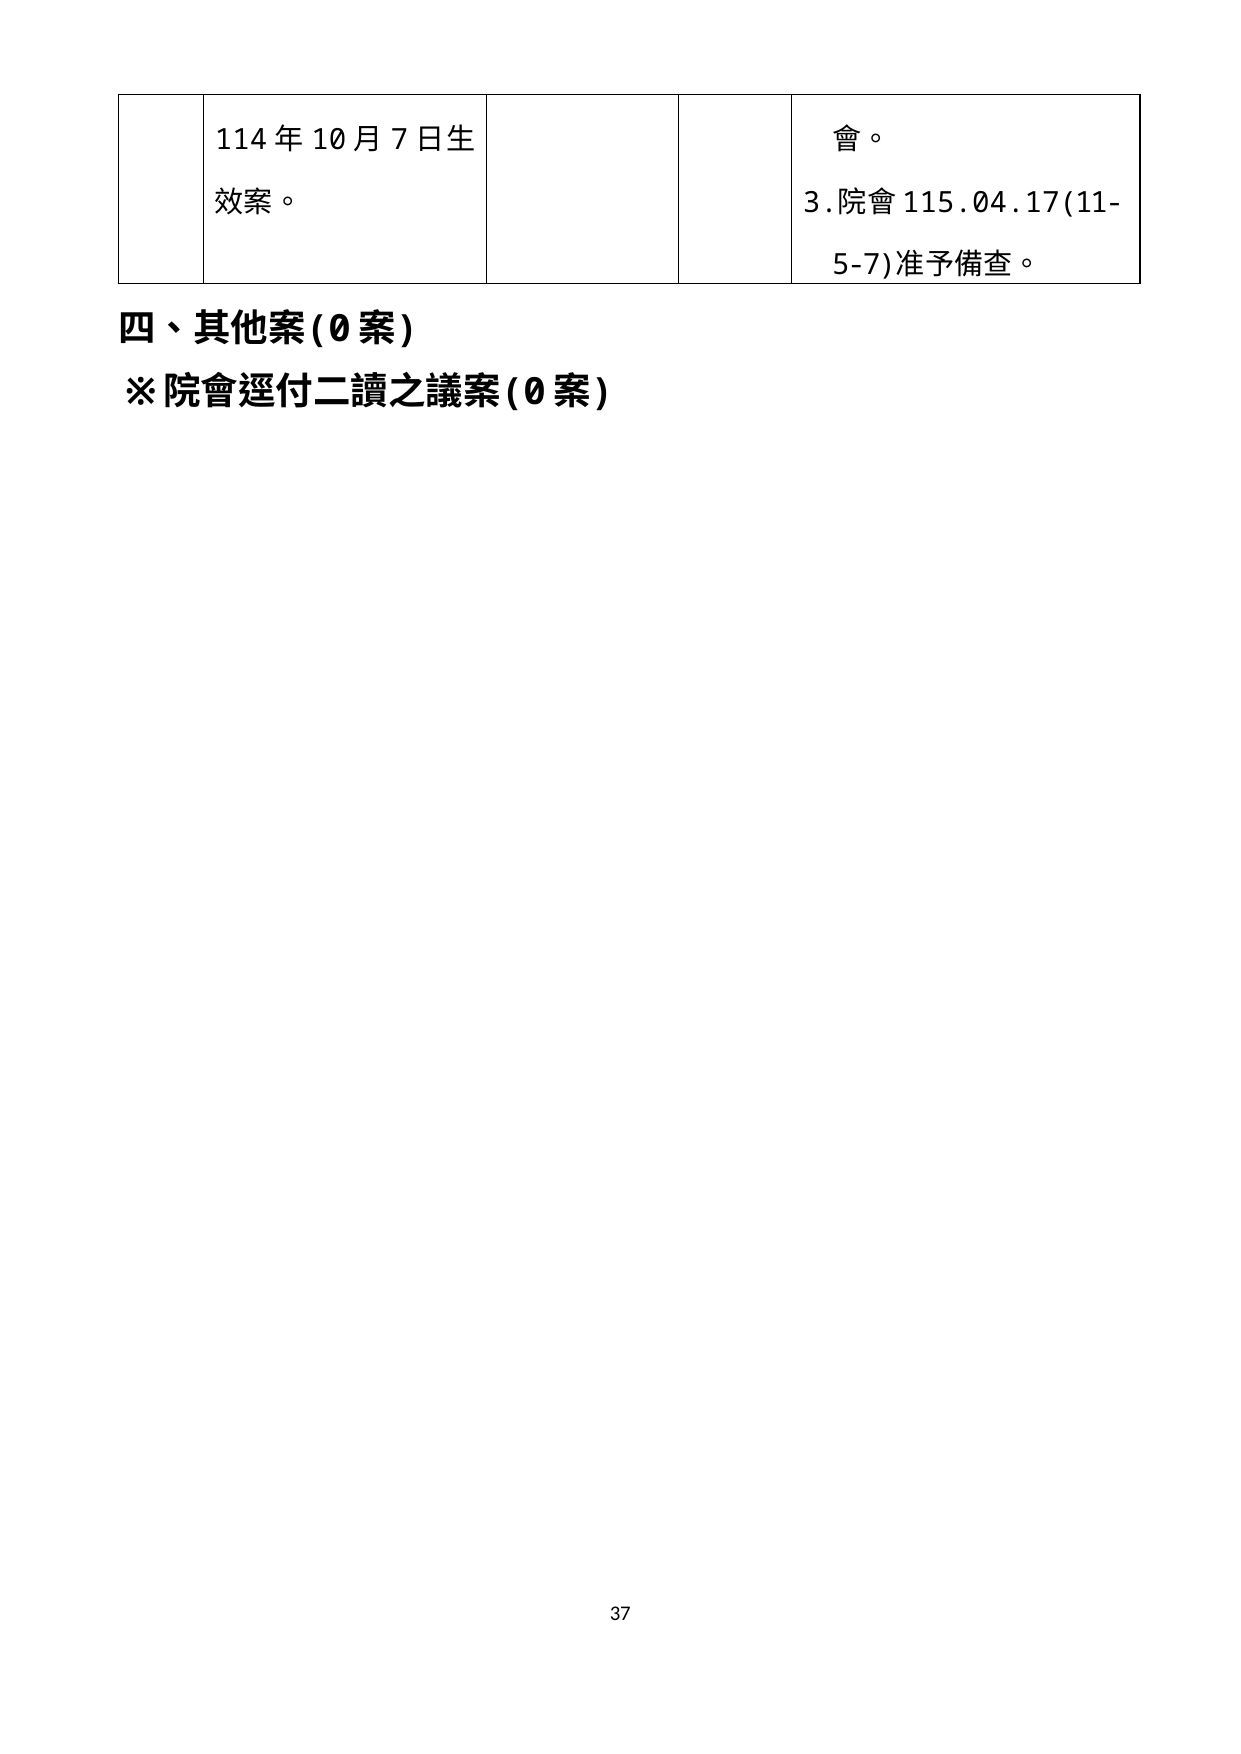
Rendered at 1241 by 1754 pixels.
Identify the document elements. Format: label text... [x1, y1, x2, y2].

subtitle 四、其他案(0案) [118, 284, 1122, 346]
table_cell [679, 95, 791, 283]
subtitle ※院會逕付二讀之議案(0案) [118, 346, 1122, 409]
table_cell 會。 3.院會115.04.17(11-5-7)准予備查。 [792, 95, 1139, 283]
table_cell [487, 95, 678, 283]
table_cell [119, 95, 203, 283]
table_cell 114年10月7日生效案。 [204, 95, 486, 283]
